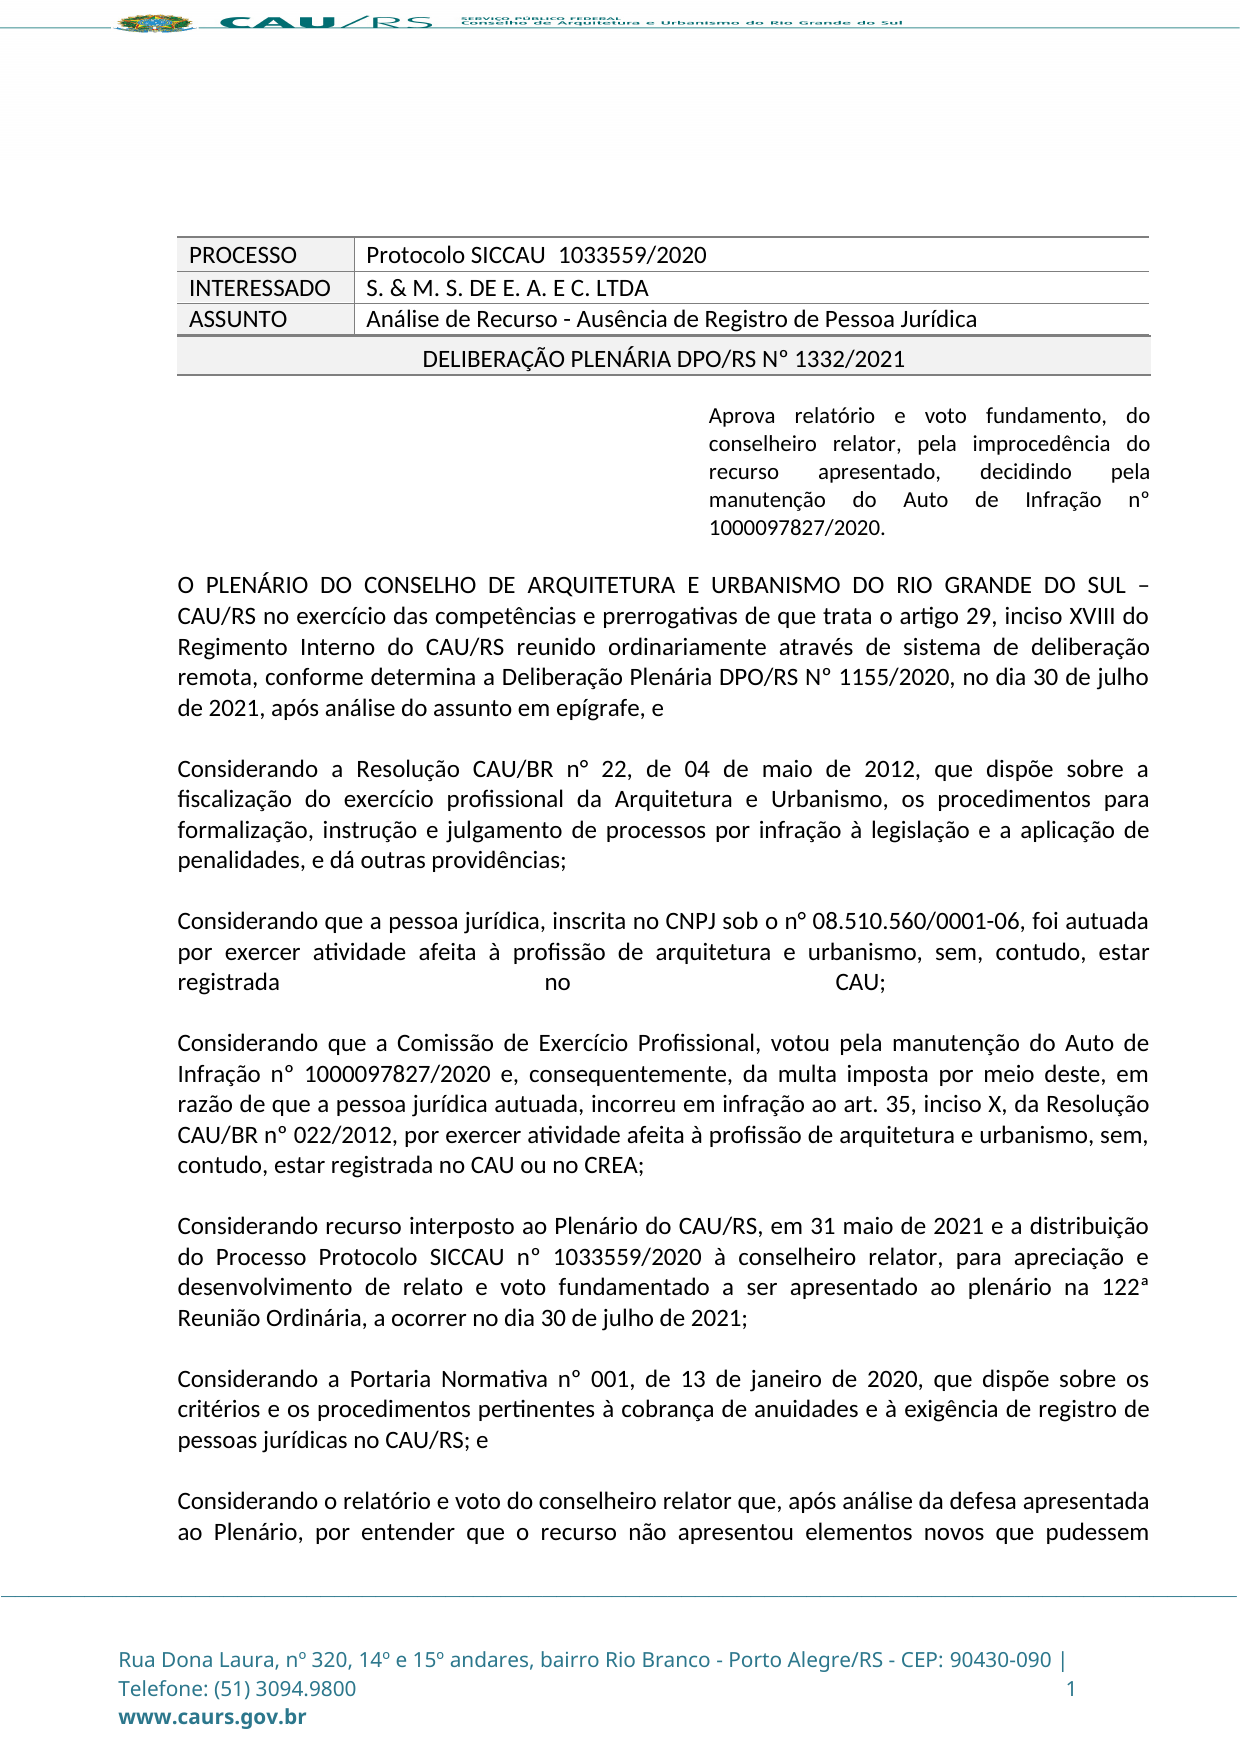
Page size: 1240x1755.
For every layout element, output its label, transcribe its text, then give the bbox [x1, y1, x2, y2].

table_cell S. & M. S. DE E. A. E C. LTDA [355, 272, 1149, 302]
text O PLENÁRIO DO CONSELHO DE ARQUITETURA E URBANISMO DO RIO GRANDE DO SUL – CAU/RS no exercício das competências e prerrogativas de que trata o artigo 29, inciso XVIII do Regimento Interno do CAU/RS reunido ordinariamente através de sistema de deliberação remota, conforme determina a Deliberação Plenária DPO/RS Nº 1155/2020, no dia 30 de julho de 2021, após análise do assunto em epígrafe, e [177, 569, 1151, 722]
table_header Protocolo SICCAU 1033559/2020 [355, 238, 1149, 271]
text Aprova relatório e voto fundamento, do conselheiro relator, pela improcedência do recurso apresentado, decidindo pela manutenção do Auto de Infração nº 1000097827/2020. [709, 401, 1151, 542]
text Considerando a Resolução CAU/BR n° 22, de 04 de maio de 2012, que dispõe sobre a fiscalização do exercício profissional da Arquitetura e Urbanismo, os procedimentos para formalização, instrução e julgamento de processos por infração à legislação e a aplicação de penalidades, e dá outras providências; [177, 753, 1151, 875]
table_cell Análise de Recurso - Ausência de Registro de Pessoa Jurídica [355, 304, 1149, 334]
text Considerando que a pessoa jurídica, inscrita no CNPJ sob o n° 08.510.560/0001-06, foi autuada por exercer atividade afeita à profissão de arquitetura e urbanismo, sem, contudo, estar registrada no CAU; [177, 905, 1151, 1027]
table_cell INTERESSADO [177, 272, 354, 302]
text Considerando a Portaria Normativa nº 001, de 13 de janeiro de 2020, que dispõe sobre os critérios e os procedimentos pertinentes à cobrança de anuidades e à exigência de registro de pessoas jurídicas no CAU/RS; e [177, 1363, 1151, 1455]
table_cell ASSUNTO [177, 304, 354, 334]
text DELIBERAÇÃO PLENÁRIA DPO/RS Nº 1332/2021 [177, 337, 1151, 374]
table_header PROCESSO [177, 238, 354, 271]
text Considerando o relatório e voto do conselheiro relator que, após análise da defesa apresentada ao Plenário, por entender que o recurso não apresentou elementos novos que pudessem [177, 1485, 1151, 1546]
text Considerando que a Comissão de Exercício Profissional, votou pela manutenção do Auto de Infração nº 1000097827/2020 e, consequentemente, da multa imposta por meio deste, em razão de que a pessoa jurídica autuada, incorreu em infração ao art. 35, inciso X, da Resolução CAU/BR nº 022/2012, por exercer atividade afeita à profissão de arquitetura e urbanismo, sem, contudo, estar registrada no CAU ou no CREA; [177, 1027, 1151, 1180]
text Considerando recurso interposto ao Plenário do CAU/RS, em 31 maio de 2021 e a distribuição do Processo Protocolo SICCAU nº 1033559/2020 à conselheiro relator, para apreciação e desenvolvimento de relato e voto fundamentado a ser apresentado ao plenário na 122ª Reunião Ordinária, a ocorrer no dia 30 de julho de 2021; [177, 1211, 1151, 1333]
